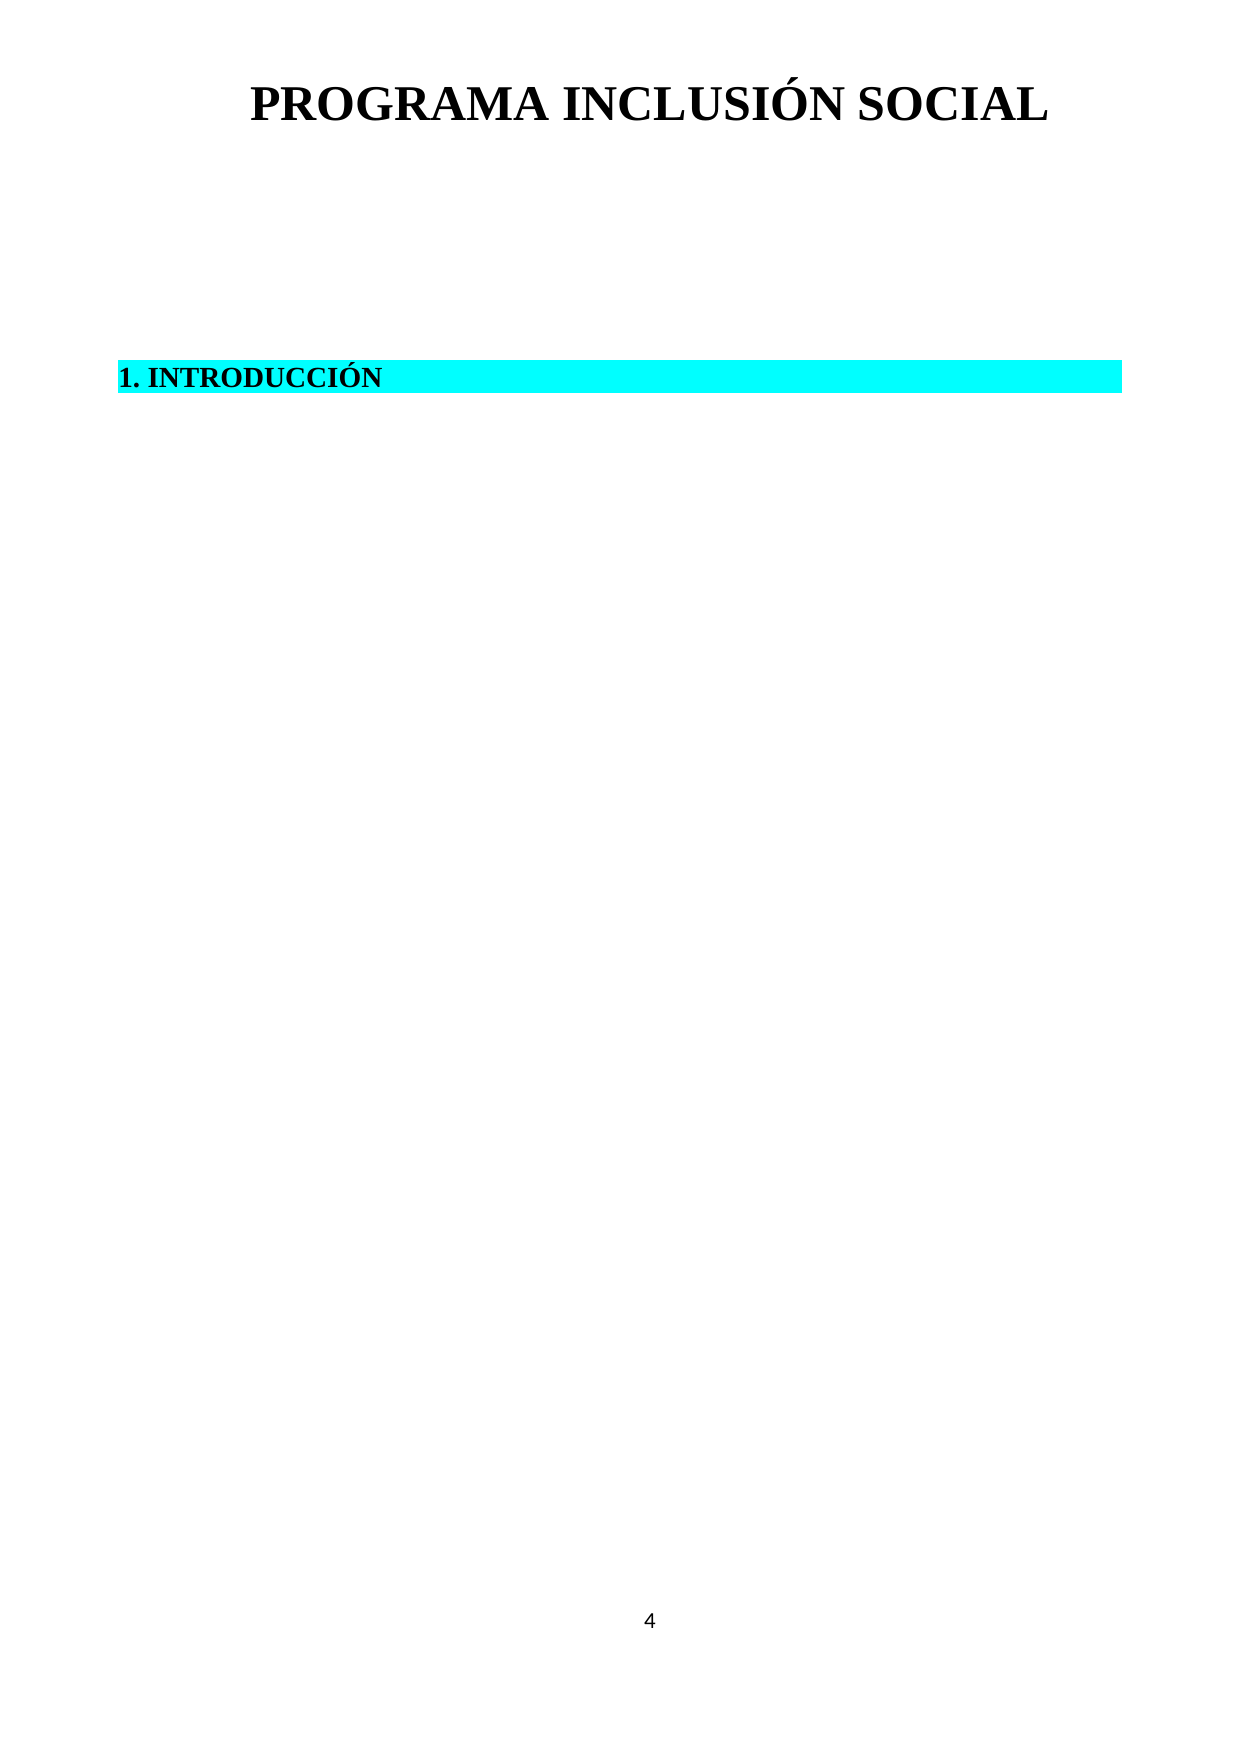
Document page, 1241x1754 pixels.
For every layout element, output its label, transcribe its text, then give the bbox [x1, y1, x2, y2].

text 1. INTRODUCCIÓN [118, 360, 1122, 393]
